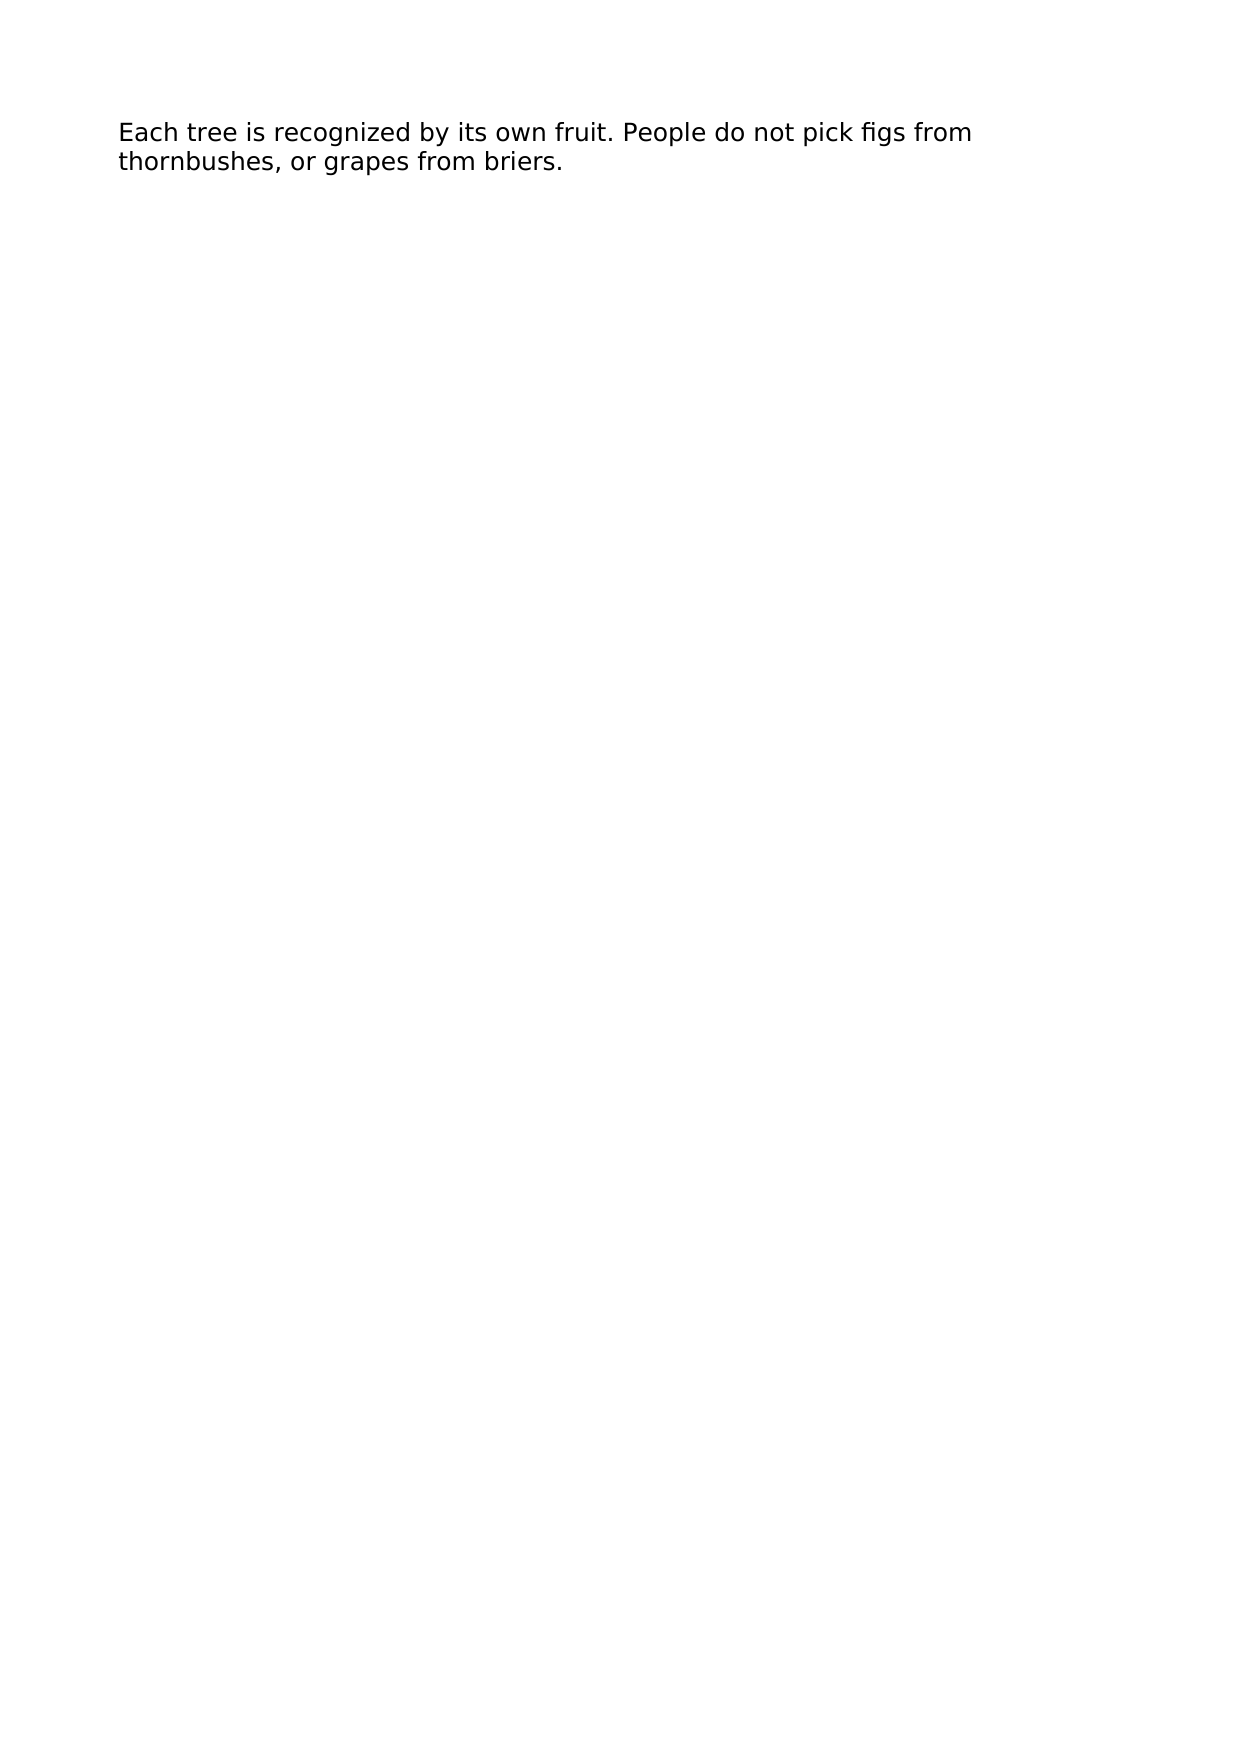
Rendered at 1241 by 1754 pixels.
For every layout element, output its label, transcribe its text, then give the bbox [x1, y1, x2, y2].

text Each tree is recognized by its own fruit. People do not pick figs from thornbushes, or grapes from briers. [118, 118, 1122, 176]
